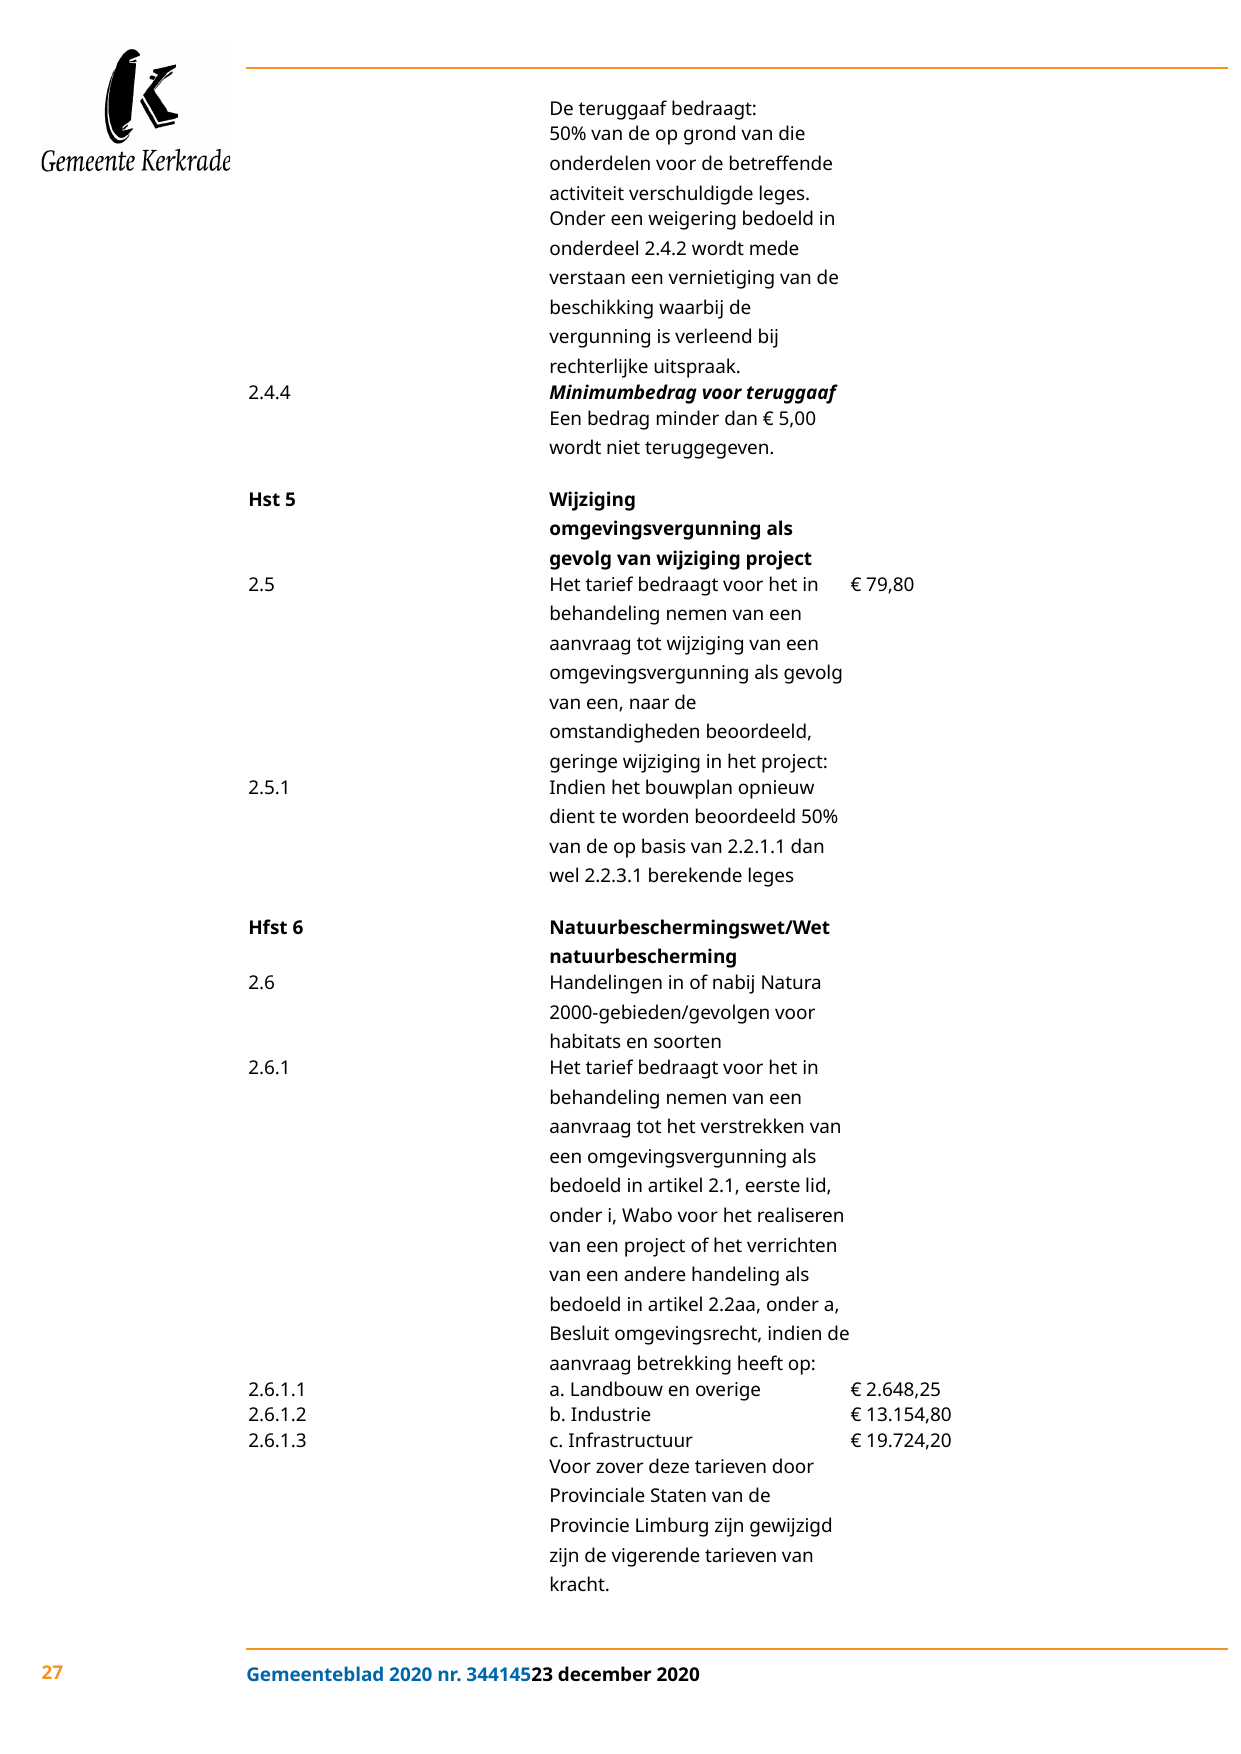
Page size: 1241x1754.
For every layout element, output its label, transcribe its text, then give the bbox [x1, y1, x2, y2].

table_cell € 19.724,20 [850, 1428, 1152, 1453]
table_cell Het tarief bedraagt voor het in behandeling nemen van een aanvraag tot het verstrekken van een omgevingsvergunning als bedoeld in artikel 2.1, eerste lid, onder i, Wabo voor het realiseren van een project of het verrichten van een andere handeling als bedoeld in artikel 2.2aa, onder a, Besluit omgevingsrecht, indien de aanvraag betrekking heeft op: [549, 1054, 850, 1376]
table_cell [248, 460, 549, 486]
table_cell Voor zover deze tarieven door Provinciale Staten van de Provincie Limburg zijn gewijzigd zijn de vigerende tarieven van kracht. [549, 1453, 850, 1597]
table_cell [248, 121, 549, 205]
table_cell [248, 95, 549, 121]
table_cell Minimumbedrag voor teruggaaf [549, 379, 850, 405]
table_cell Indien het bouwplan opnieuw dient te worden beoordeeld 50% van de op basis van 2.2.1.1 dan wel 2.2.3.1 berekende leges [549, 774, 850, 888]
table_cell Het tarief bedraagt voor het in behandeling nemen van een aanvraag tot wijziging van een omgevingsvergunning als gevolg van een, naar de omstandigheden beoordeeld, geringe wijziging in het project: [549, 571, 850, 774]
table_cell [850, 121, 1152, 205]
table_cell 2.6.1.1 [248, 1376, 549, 1402]
table_cell Natuurbeschermingswet/Wet natuurbescherming [549, 914, 850, 969]
table_cell [549, 460, 850, 486]
table_cell 2.6.1.2 [248, 1402, 549, 1427]
table_cell [850, 486, 1152, 571]
table_cell [248, 1453, 549, 1597]
table_cell 2.5.1 [248, 774, 549, 888]
table_cell Handelingen in of nabij Natura 2000-gebieden/gevolgen voor habitats en soorten [549, 970, 850, 1054]
table_cell [850, 1054, 1152, 1376]
table_cell Een bedrag minder dan € 5,00 wordt niet teruggegeven. [549, 405, 850, 460]
table_cell 2.4.4 [248, 379, 549, 405]
table_cell [549, 889, 850, 914]
table_cell a. Landbouw en overige [549, 1376, 850, 1402]
table_cell € 2.648,25 [850, 1376, 1152, 1402]
table_cell Onder een weigering bedoeld in onderdeel 2.4.2 wordt mede verstaan een vernietiging van de beschikking waarbij de vergunning is verleend bij rechterlijke uitspraak. [549, 205, 850, 379]
table_cell [850, 205, 1152, 379]
table_cell [850, 889, 1152, 914]
table_cell 2.5 [248, 571, 549, 774]
table_cell [850, 95, 1152, 121]
table_cell [850, 460, 1152, 486]
table_cell € 79,80 [850, 571, 1152, 774]
table_cell Hfst 6 [248, 914, 549, 969]
table_cell [850, 970, 1152, 1054]
table_cell [850, 774, 1152, 888]
table_cell Hst 5 [248, 486, 549, 571]
picture [41, 47, 231, 172]
table_cell [248, 889, 549, 914]
table_cell [850, 1453, 1152, 1597]
table_cell 2.6 [248, 970, 549, 1054]
table_cell [850, 405, 1152, 460]
table_cell 50% van de op grond van die onderdelen voor de betreffende activiteit verschuldigde leges. [549, 121, 850, 205]
table_cell [850, 379, 1152, 405]
table_cell 2.6.1.3 [248, 1428, 549, 1453]
table_cell € 13.154,80 [850, 1402, 1152, 1427]
table_cell [850, 914, 1152, 969]
table_cell c. Infrastructuur [549, 1428, 850, 1453]
table_cell [248, 205, 549, 379]
table_cell Wijziging omgevingsvergunning als gevolg van wijziging project [549, 486, 850, 571]
table_cell 2.6.1 [248, 1054, 549, 1376]
table_cell b. Industrie [549, 1402, 850, 1427]
table_cell [248, 405, 549, 460]
table_cell De teruggaaf bedraagt: [549, 95, 850, 121]
